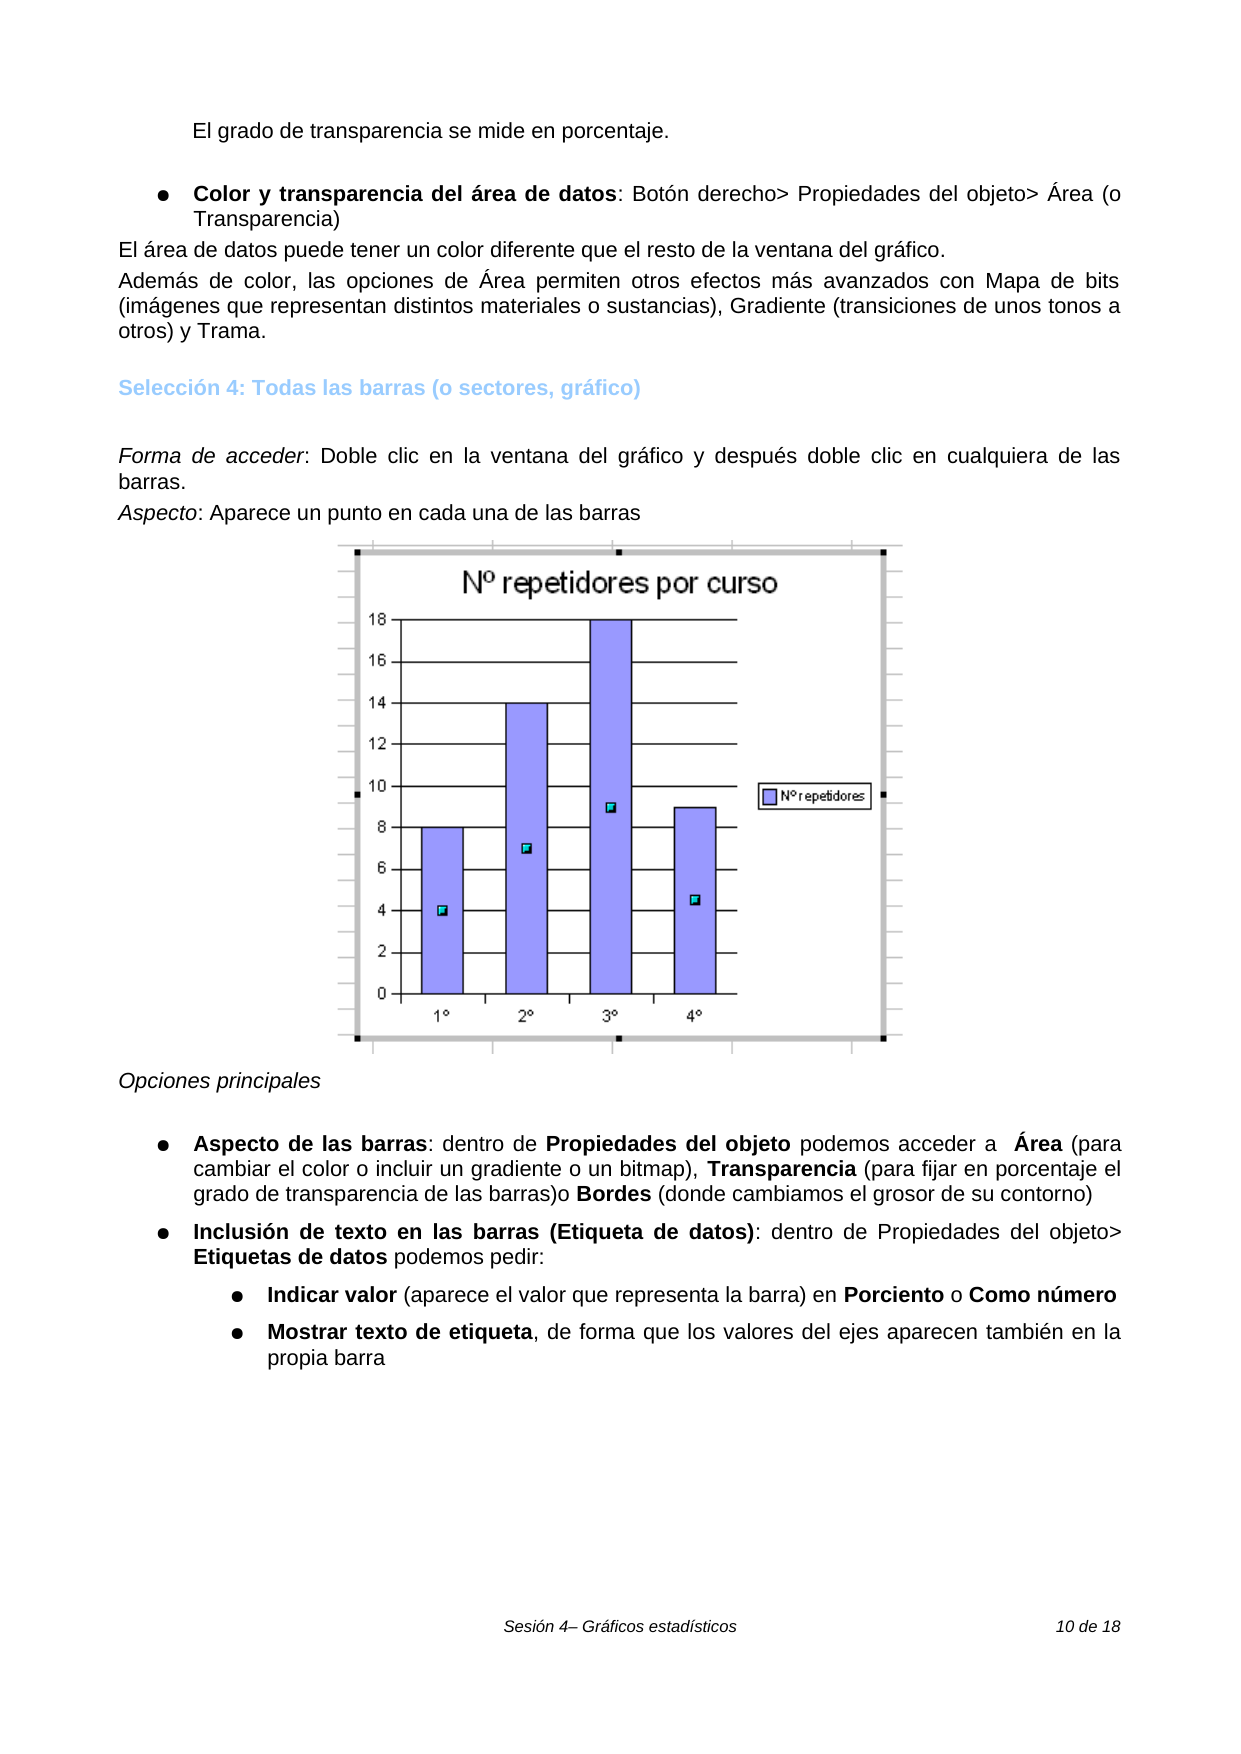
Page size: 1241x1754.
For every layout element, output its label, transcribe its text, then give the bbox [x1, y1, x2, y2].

text El área de datos puede tener un color diferente que el resto de la ventana del gráfico. [118, 237, 1122, 262]
text Aspecto: Aparece un punto en cada una de las barras [118, 500, 1122, 525]
list Indicar valor (aparece el valor que representa la barra) en Porciento o Como número [229, 1281, 1122, 1307]
list Inclusión de texto en las barras (Etiqueta de datos): dentro de Propiedades del objeto> Etiquetas de datos podemos pedir: [156, 1218, 1122, 1269]
text Forma de acceder: Doble clic en la ventana del gráfico y después doble clic en cualquiera de las barras. [118, 443, 1122, 494]
picture [337, 540, 903, 1054]
list Mostrar texto de etiqueta, de forma que los valores del ejes aparecen también en la propia barra [229, 1319, 1122, 1369]
list Color y transparencia del área de datos: Botón derecho> Propiedades del objeto> Área (o Transparencia) [156, 180, 1122, 231]
text Además de color, las opciones de Área permiten otros efectos más avanzados con Mapa de bits (imágenes que representan distintos materiales o sustancias), Gradiente (transiciones de unos tonos a otros) y Trama. [118, 268, 1122, 343]
text El grado de transparencia se mide en porcentaje. [192, 118, 1122, 143]
subtitle Selección 4: Todas las barras (o sectores, gráfico) [118, 374, 1122, 400]
text Opciones principales [118, 1068, 1122, 1093]
list Aspecto de las barras: dentro de Propiedades del objeto podemos acceder a Área (para cambiar el color o incluir un gradiente o un bitmap), Transparencia (para fijar en porcentaje el grado de transparencia de las barras)o Bordes (donde cambiamos el grosor de su contorno) [156, 1130, 1122, 1206]
